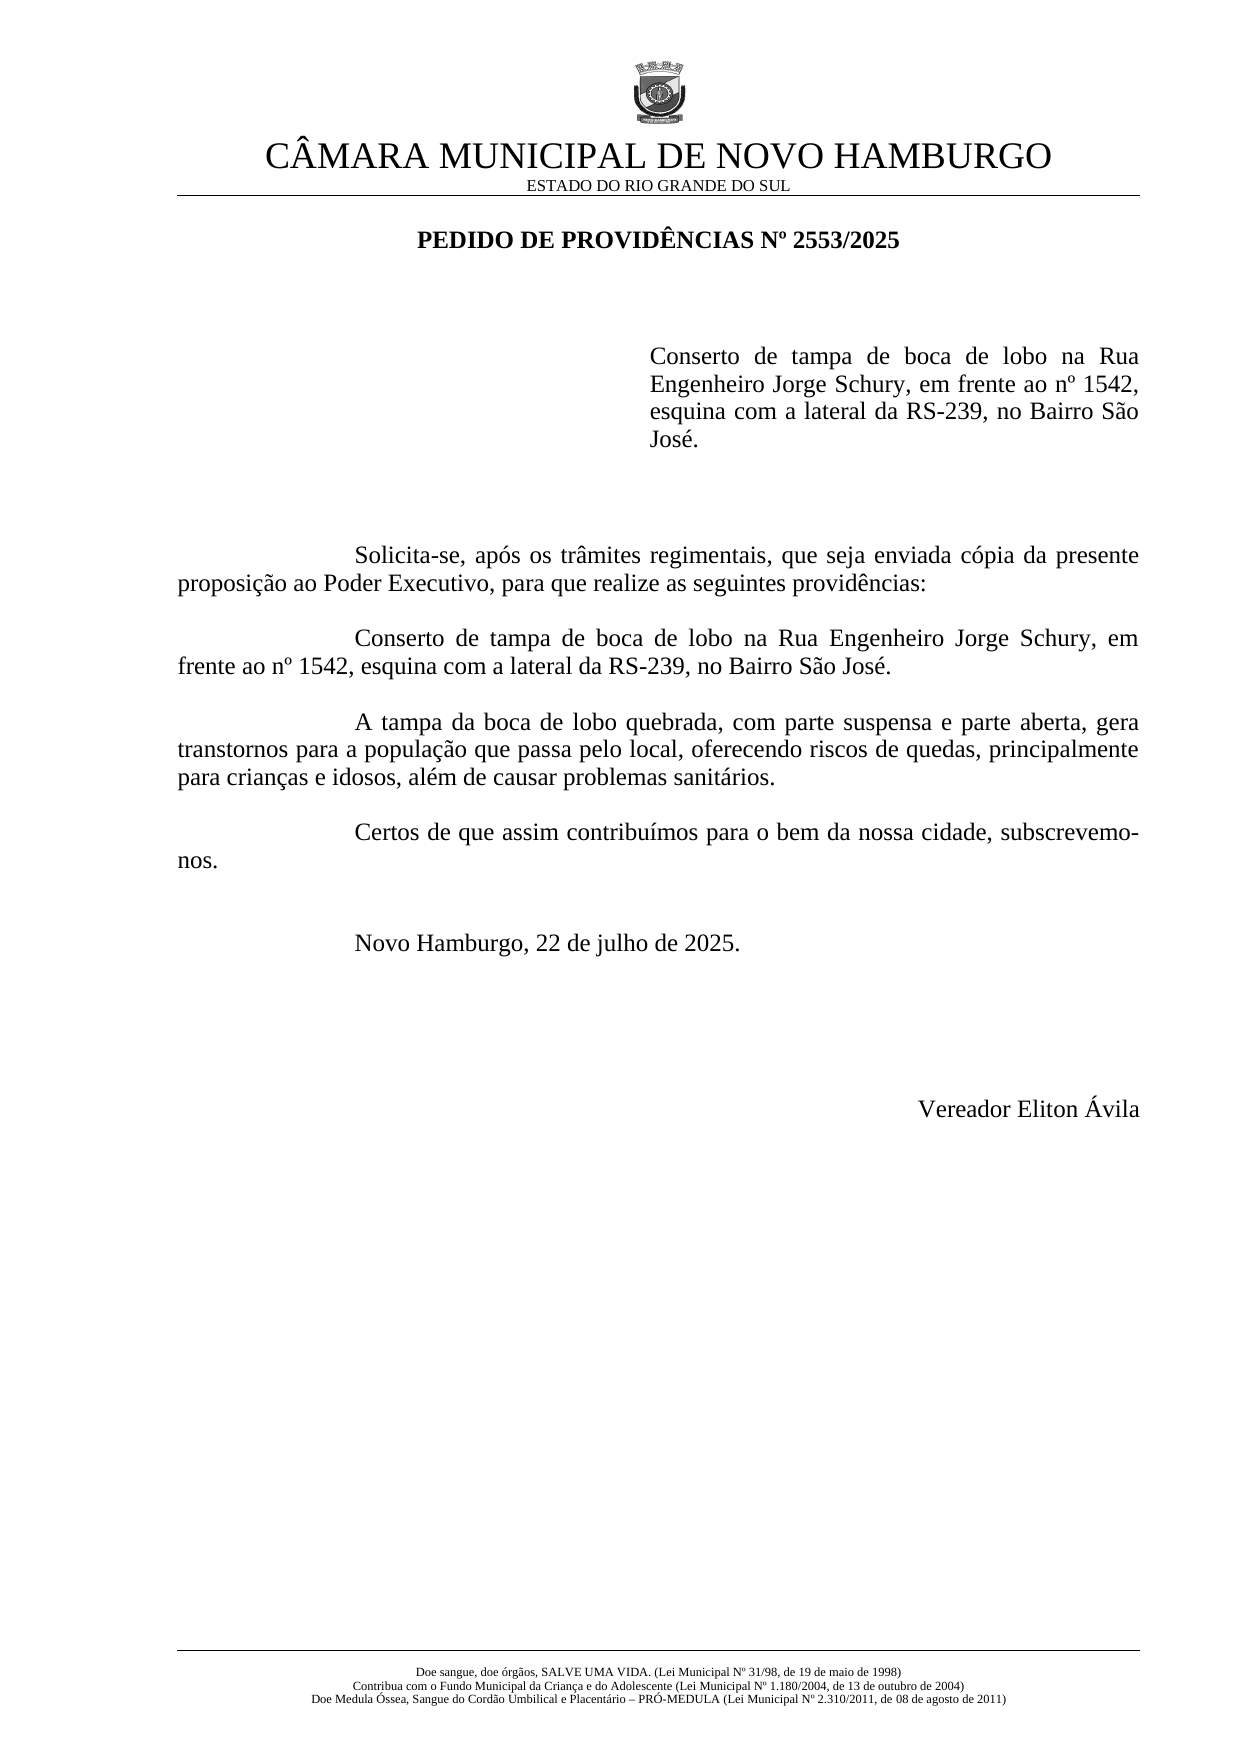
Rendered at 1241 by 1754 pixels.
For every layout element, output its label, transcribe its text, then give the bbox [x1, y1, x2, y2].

text Conserto de tampa de boca de lobo na Rua Engenheiro Jorge Schury, em frente ao nº 1542, esquina com a lateral da RS-239, no Bairro São José. [649, 342, 1140, 453]
text Vereador Eliton Ávila [177, 1096, 1140, 1123]
text Solicita-se, após os trâmites regimentais, que seja enviada cópia da presente proposição ao Poder Executivo, para que realize as seguintes providências: [177, 541, 1140, 597]
text Conserto de tampa de boca de lobo na Rua Engenheiro Jorge Schury, em frente ao nº 1542, esquina com a lateral da RS-239, no Bairro São José. [177, 624, 1140, 680]
text Certos de que assim contribuímos para o bem da nossa cidade, subscrevemo-nos. [177, 818, 1140, 874]
text PEDIDO DE PROVIDÊNCIAS Nº 2553/2025 [177, 226, 1140, 253]
text Novo Hamburgo, 22 de julho de 2025. [177, 929, 1140, 957]
text A tampa da boca de lobo quebrada, com parte suspensa e parte aberta, gera transtornos para a população que passa pelo local, oferecendo riscos de quedas, principalmente para crianças e idosos, além de causar problemas sanitários. [177, 708, 1140, 791]
